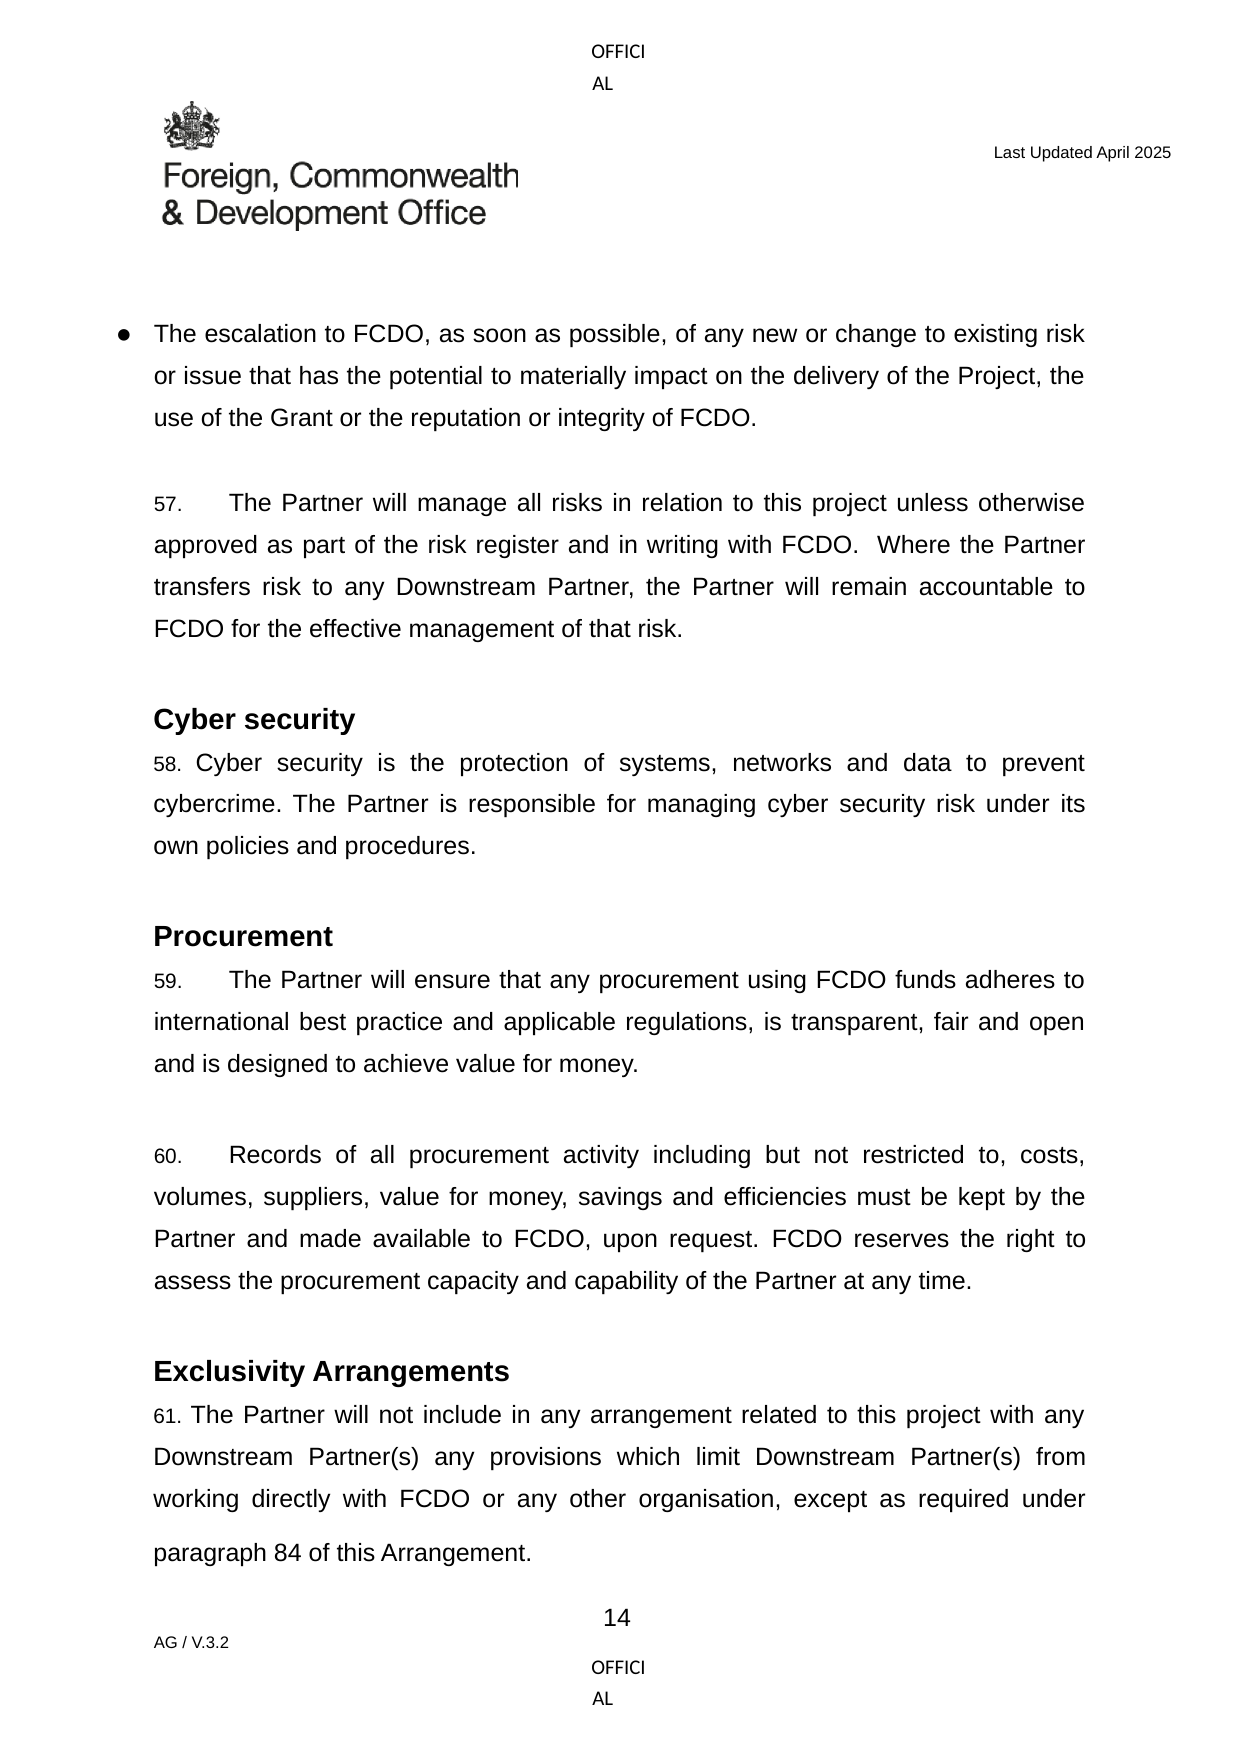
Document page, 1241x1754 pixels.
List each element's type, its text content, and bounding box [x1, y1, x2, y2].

subtitle Cyber security [153, 703, 1087, 735]
list Records of all procurement activity including but not restricted to, costs, volumes, suppliers, value for money, savings and efficiencies must be kept by the Partner and made available to FCDO, upon request. FCDO reserves the right to assess the procurement capacity and capability of the Partner at any time. [153, 1141, 1087, 1294]
list The Partner will ensure that any procurement using FCDO funds adheres to international best practice and applicable regulations, is transparent, fair and open and is designed to achieve value for money. [153, 966, 1087, 1078]
list The escalation to FCDO, as soon as possible, of any new or change to existing risk or issue that has the potential to materially impact on the delivery of the Project, the use of the Grant or the reputation or integrity of FCDO. [116, 319, 1087, 432]
picture [158, 100, 518, 231]
text 61. The Partner will not include in any arrangement related to this project with any Downstream Partner(s) any provisions which limit Downstream Partner(s) from working directly with FCDO or any other organisation, except as required under paragraph 84 of this Arrangement. [153, 1401, 1087, 1568]
list The Partner will manage all risks in relation to this project unless otherwise approved as part of the risk register and in writing with FCDO. Where the Partner transfers risk to any Downstream Partner, the Partner will remain accountable to FCDO for the effective management of that risk. [153, 489, 1087, 642]
subtitle Procurement [153, 920, 1087, 953]
text 58. Cyber security is the protection of systems, networks and data to prevent cybercrime. The Partner is responsible for managing cyber security risk under its own policies and procedures. [153, 748, 1087, 860]
subtitle Exclusivity Arrangements [153, 1355, 1087, 1388]
